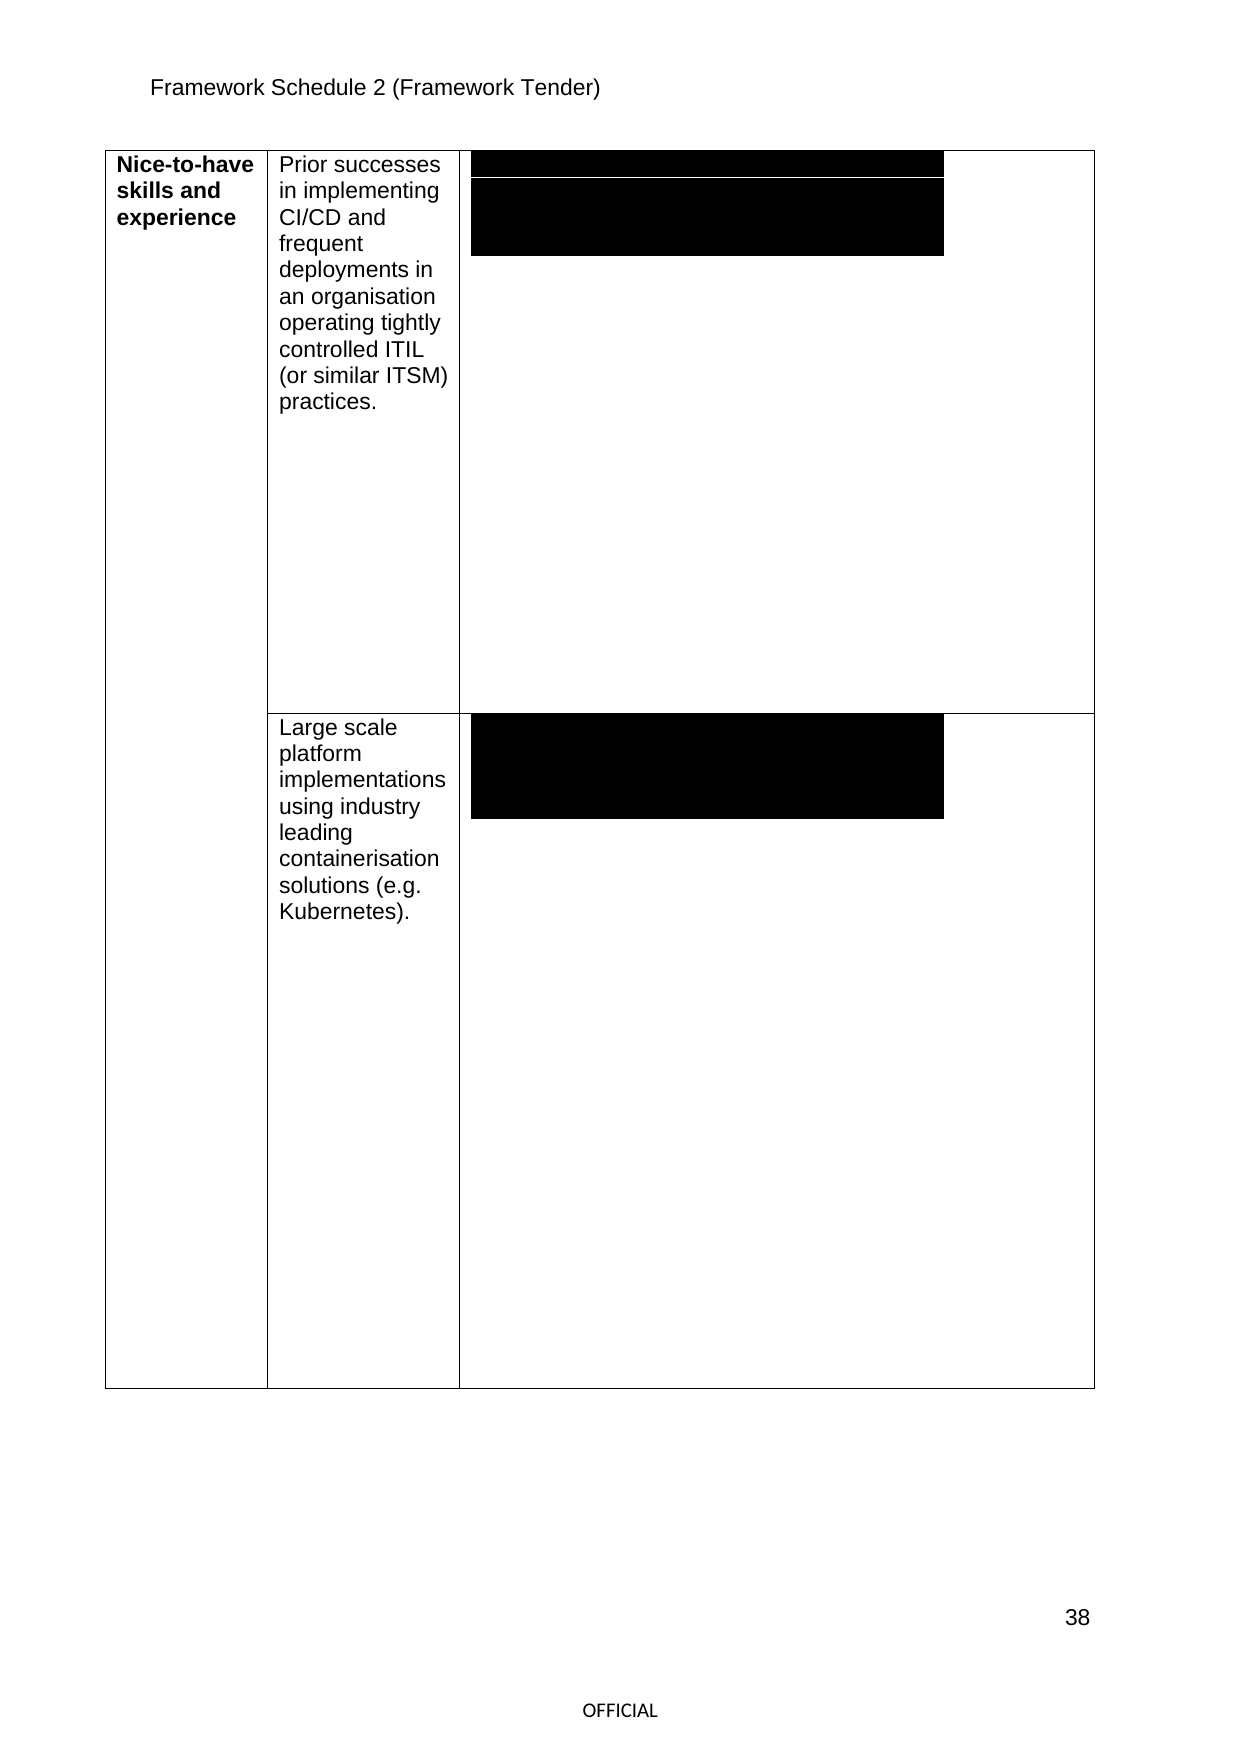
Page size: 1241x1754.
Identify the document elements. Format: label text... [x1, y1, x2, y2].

table_cell XXXXXXXXXXXXXXXXXXXXXXXXXXXXXXX XXXXXXXXXXXXXXXXXXXXXXXXXXXXXXX XXXXXXXXXXXXXXXXXXXXXXXXXXXXXXX XXXXXXXXXXXXXXXXXXXXXXXXXXXXXXX [460, 151, 1094, 712]
table_cell Large scale platform implementations using industry leading containerisation solutions (e.g. Kubernetes). [268, 714, 459, 1387]
table_cell Nice-to-have skills and experience [106, 151, 267, 1387]
table_cell XXXXXXXXXXXXXXXXXXXXXXXXXXXXXXX XXXXXXXXXXXXXXXXXXXXXXXXXXXXXXX XXXXXXXXXXXXXXXXXXXXXXXXXXXXXXX XXXXXXXXXXXXXXXXXXXXXXXXXXXXXXX [460, 714, 1094, 1387]
table_cell Prior successes in implementing CI/CD and frequent deployments in an organisation operating tightly controlled ITIL (or similar ITSM) practices. [268, 151, 459, 712]
